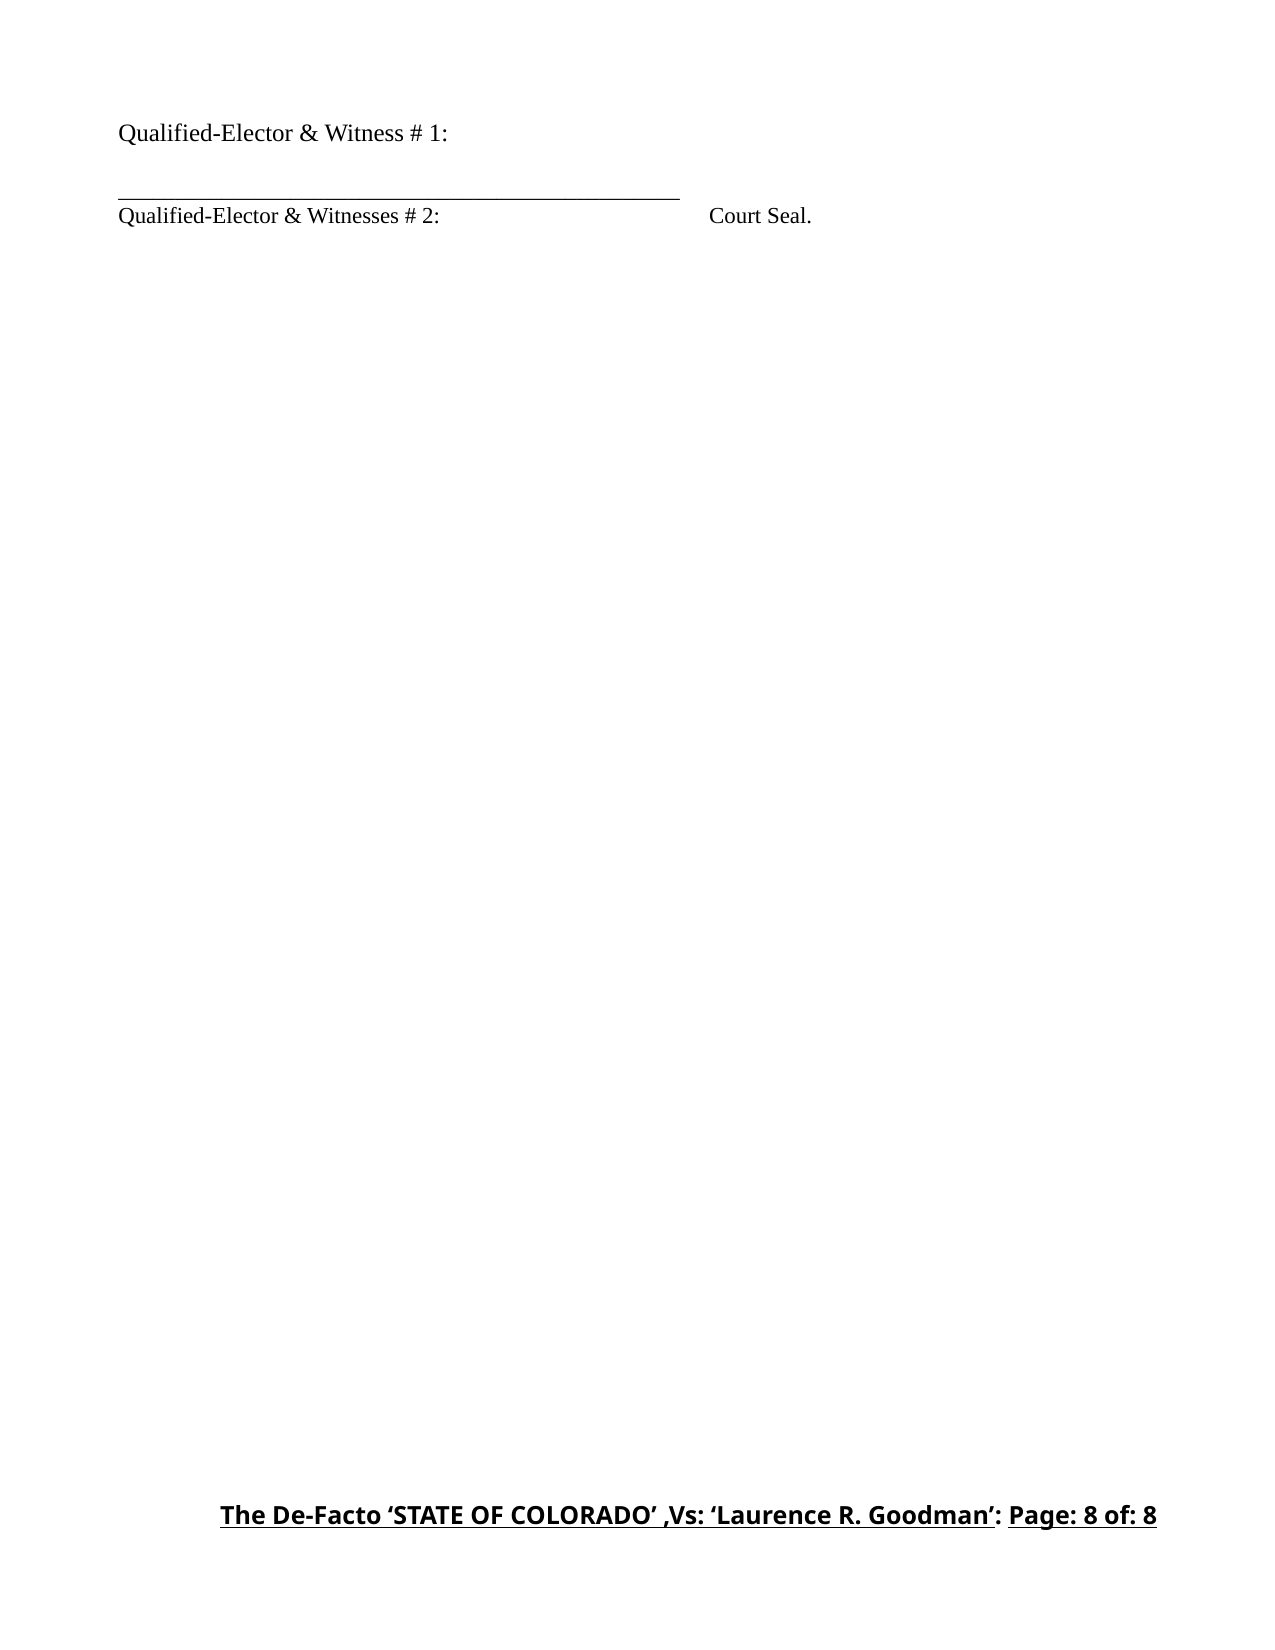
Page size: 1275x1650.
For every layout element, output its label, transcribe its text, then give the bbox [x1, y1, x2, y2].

text _________________________________________________ Qualified-Elector & Witnesses # 2: Court Seal. [118, 176, 1157, 228]
text Qualified-Elector & Witness # 1: [118, 118, 1157, 147]
